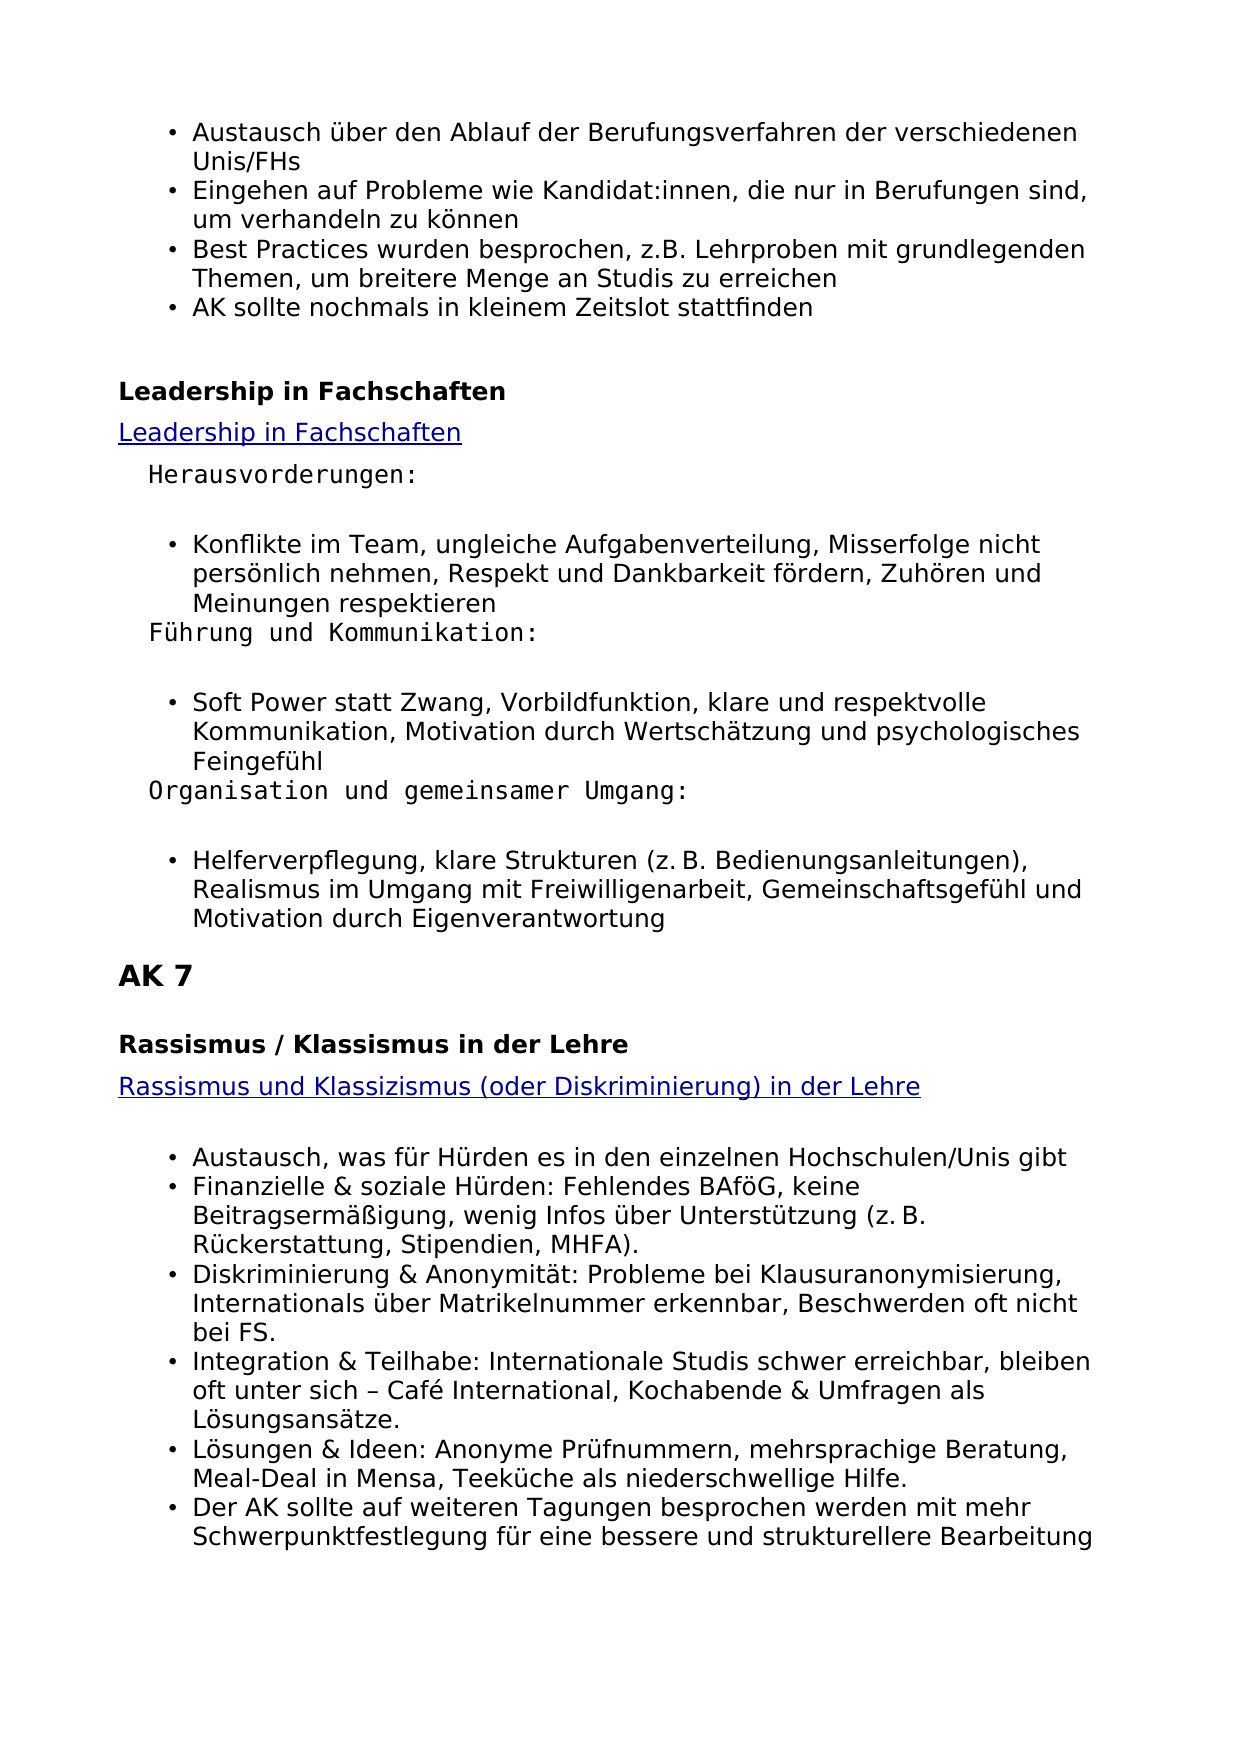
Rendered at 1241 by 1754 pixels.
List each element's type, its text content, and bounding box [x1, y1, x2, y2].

text Führung und Kommunikation: [118, 618, 1122, 647]
text Rassismus und Klassizismus (oder Diskriminierung) in der Lehre [118, 1072, 1122, 1101]
list Helferverpflegung, klare Strukturen (z. B. Bedienungsanleitungen), Realismus im Umgang mit Freiwilligenarbeit, Gemeinschaftsgefühl und Motivation durch Eigenverantwortung [177, 846, 1122, 934]
text Leadership in Fachschaften [118, 418, 1122, 448]
list Der AK sollte auf weiteren Tagungen besprochen werden mit mehr Schwerpunktfestlegung für eine bessere und strukturellere Bearbeitung [177, 1493, 1122, 1551]
list Lösungen & Ideen: Anonyme Prüfnummern, mehrsprachige Beratung, Meal-Deal in Mensa, Teeküche als niederschwellige Hilfe. [177, 1435, 1122, 1493]
text Herausvorderungen: [118, 460, 1122, 489]
subtitle Leadership in Fachschaften [118, 377, 1122, 406]
text Organisation und gemeinsamer Umgang: [118, 776, 1122, 805]
list Finanzielle & soziale Hürden: Fehlendes BAföG, keine Beitragsermäßigung, wenig Infos über Unterstützung (z. B. Rückerstattung, Stipendien, MHFA). [177, 1172, 1122, 1260]
list AK sollte nochmals in kleinem Zeitslot stattfinden [177, 293, 1122, 322]
list Austausch über den Ablauf der Berufungsverfahren der verschiedenen Unis/FHs [177, 118, 1122, 176]
list Best Practices wurden besprochen, z.B. Lehrproben mit grundlegenden Themen, um breitere Menge an Studis zu erreichen [177, 235, 1122, 293]
list Eingehen auf Probleme wie Kandidat:innen, die nur in Berufungen sind, um verhandeln zu können [177, 176, 1122, 235]
subtitle AK 7 [118, 959, 1122, 993]
list Austausch, was für Hürden es in den einzelnen Hochschulen/Unis gibt [177, 1143, 1122, 1172]
list Konflikte im Team, ungleiche Aufgabenverteilung, Misserfolge nicht persönlich nehmen, Respekt und Dankbarkeit fördern, Zuhören und Meinungen respektieren [177, 531, 1122, 618]
subtitle Rassismus / Klassismus in der Lehre [118, 1030, 1122, 1059]
list Integration & Teilhabe: Internationale Studis schwer erreichbar, bleiben oft unter sich – Café International, Kochabende & Umfragen als Lösungsansätze. [177, 1347, 1122, 1435]
list Soft Power statt Zwang, Vorbildfunktion, klare und respektvolle Kommunikation, Motivation durch Wertschätzung und psychologisches Feingefühl [177, 688, 1122, 776]
list Diskriminierung & Anonymität: Probleme bei Klausuranonymisierung, Internationals über Matrikelnummer erkennbar, Beschwerden oft nicht bei FS. [177, 1260, 1122, 1347]
